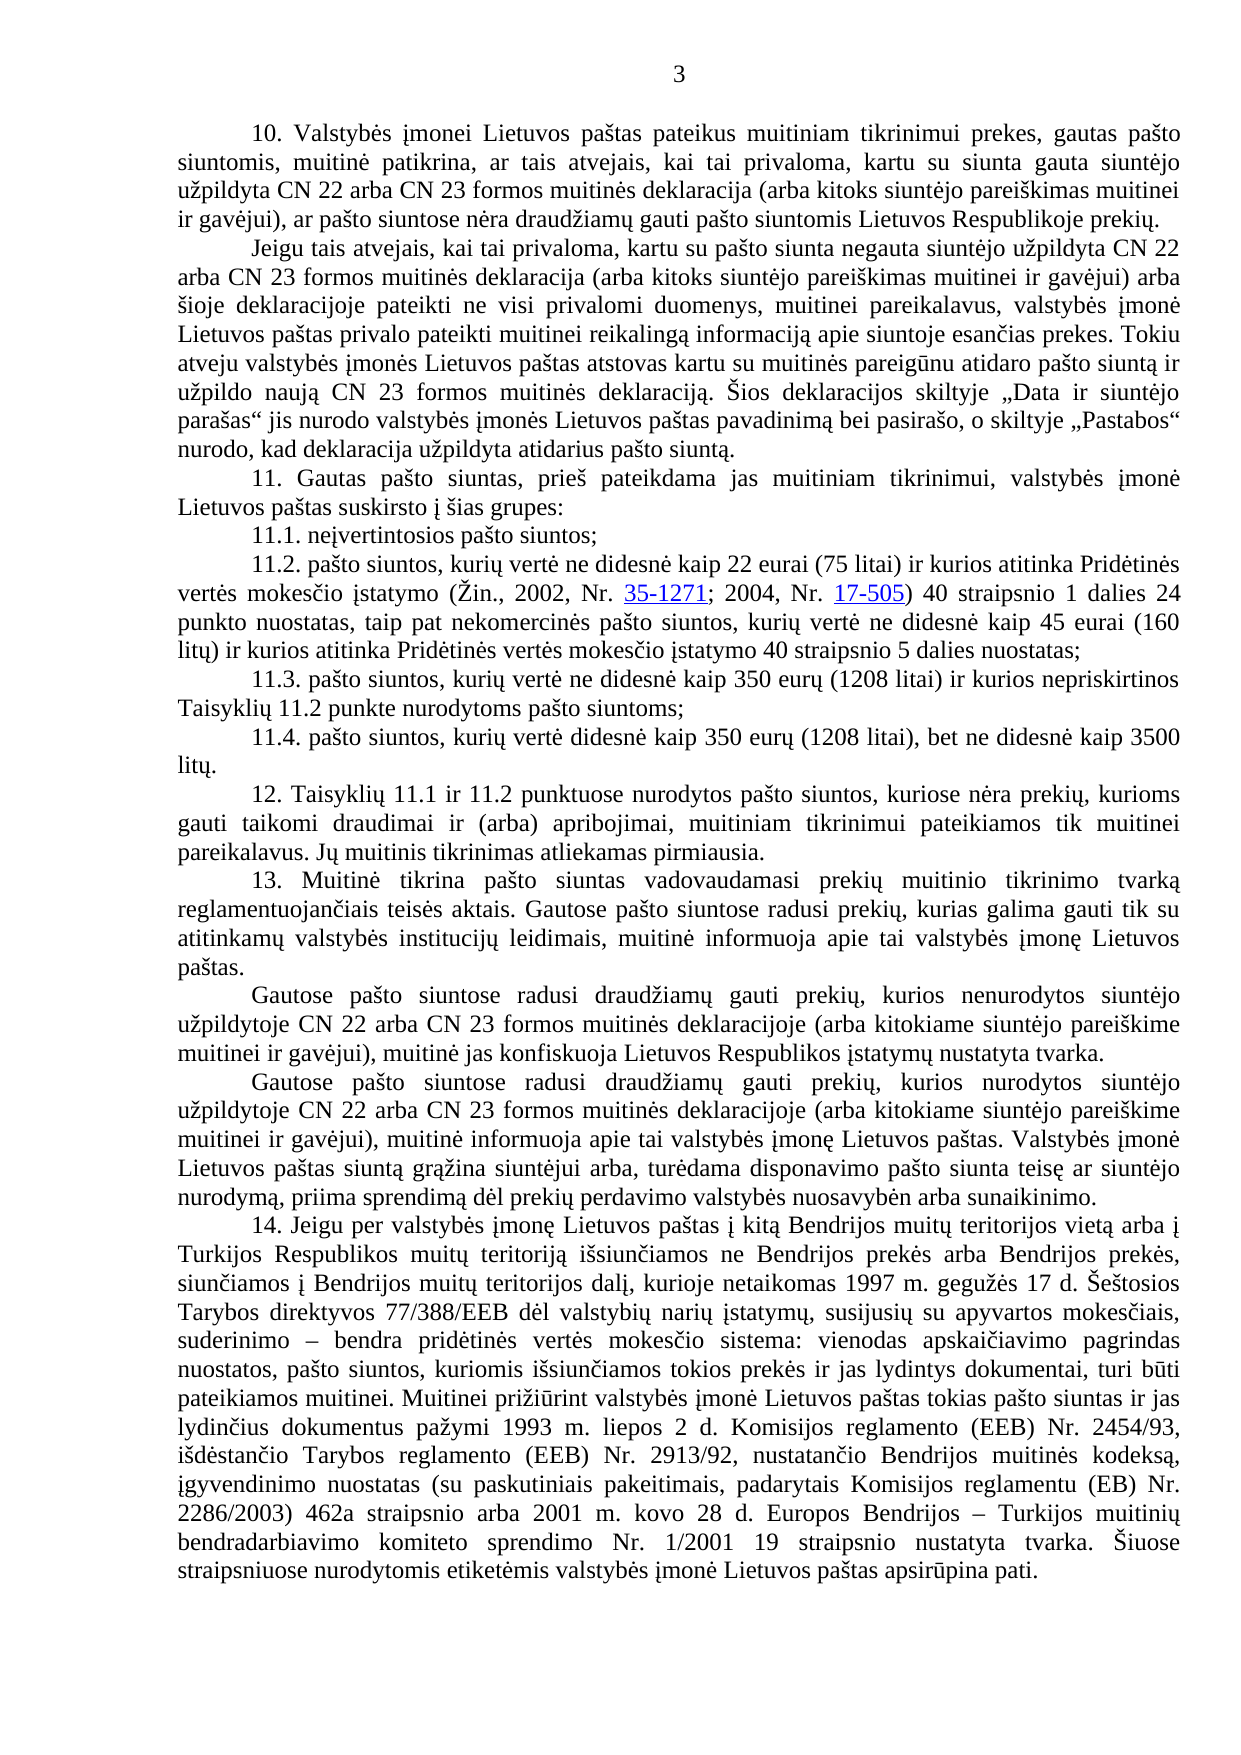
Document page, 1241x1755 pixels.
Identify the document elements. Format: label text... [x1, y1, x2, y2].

text 13. Muitinė tikrina pašto siuntas vadovaudamasi prekių muitinio tikrinimo tvarką reglamentuojančiais teisės aktais. Gautose pašto siuntose radusi prekių, kurias galima gauti tik su atitinkamų valstybės institucijų leidimais, muitinė informuoja apie tai valstybės įmonę Lietuvos paštas. [177, 866, 1181, 981]
text 11.3. pašto siuntos, kurių vertė ne didesnė kaip 350 eurų (1208 litai) ir kurios nepriskirtinos Taisyklių 11.2 punkte nurodytoms pašto siuntoms; [177, 664, 1181, 722]
text Gautose pašto siuntose radusi draudžiamų gauti prekių, kurios nenurodytos siuntėjo užpildytoje CN 22 arba CN 23 formos muitinės deklaracijoje (arba kitokiame siuntėjo pareiškime muitinei ir gavėjui), muitinė jas konfiskuoja Lietuvos Respublikos įstatymų nustatyta tvarka. [177, 981, 1181, 1067]
text 11. Gautas pašto siuntas, prieš pateikdama jas muitiniam tikrinimui, valstybės įmonė Lietuvos paštas suskirsto į šias grupes: [177, 463, 1181, 521]
text 14. Jeigu per valstybės įmonę Lietuvos paštas į kitą Bendrijos muitų teritorijos vietą arba į Turkijos Respublikos muitų teritoriją išsiunčiamos ne Bendrijos prekės arba Bendrijos prekės, siunčiamos į Bendrijos muitų teritorijos dalį, kurioje netaikomas 1997 m. gegužės 17 d. Šeštosios Tarybos direktyvos 77/388/EEB dėl valstybių narių įstatymų, susijusių su apyvartos mokesčiais, suderinimo – bendra pridėtinės vertės mokesčio sistema: vienodas apskaičiavimo pagrindas nuostatos, pašto siuntos, kuriomis išsiunčiamos tokios prekės ir jas lydintys dokumentai, turi būti pateikiamos muitinei. Muitinei prižiūrint valstybės įmonė Lietuvos paštas tokias pašto siuntas ir jas lydinčius dokumentus pažymi 1993 m. liepos 2 d. Komisijos reglamento (EEB) Nr. 2454/93, išdėstančio Tarybos reglamento (EEB) Nr. 2913/92, nustatančio Bendrijos muitinės kodeksą, įgyvendinimo nuostatas (su paskutiniais pakeitimais, padarytais Komisijos reglamentu (EB) Nr. 2286/2003) 462a straipsnio arba 2001 m. kovo 28 d. Europos Bendrijos – Turkijos muitinių bendradarbiavimo komiteto sprendimo Nr. 1/2001 19 straipsnio nustatyta tvarka. Šiuose straipsniuose nurodytomis etiketėmis valstybės įmonė Lietuvos paštas apsirūpina pati. [177, 1211, 1181, 1584]
text Gautose pašto siuntose radusi draudžiamų gauti prekių, kurios nurodytos siuntėjo užpildytoje CN 22 arba CN 23 formos muitinės deklaracijoje (arba kitokiame siuntėjo pareiškime muitinei ir gavėjui), muitinė informuoja apie tai valstybės įmonę Lietuvos paštas. Valstybės įmonė Lietuvos paštas siuntą grąžina siuntėjui arba, turėdama disponavimo pašto siunta teisę ar siuntėjo nurodymą, priima sprendimą dėl prekių perdavimo valstybės nuosavybėn arba sunaikinimo. [177, 1067, 1181, 1211]
text 11.4. pašto siuntos, kurių vertė didesnė kaip 350 eurų (1208 litai), bet ne didesnė kaip 3500 litų. [177, 722, 1181, 779]
text 12. Taisyklių 11.1 ir 11.2 punktuose nurodytos pašto siuntos, kuriose nėra prekių, kurioms gauti taikomi draudimai ir (arba) apribojimai, muitiniam tikrinimui pateikiamos tik muitinei pareikalavus. Jų muitinis tikrinimas atliekamas pirmiausia. [177, 779, 1181, 866]
text Jeigu tais atvejais, kai tai privaloma, kartu su pašto siunta negauta siuntėjo užpildyta CN 22 arba CN 23 formos muitinės deklaracija (arba kitoks siuntėjo pareiškimas muitinei ir gavėjui) arba šioje deklaracijoje pateikti ne visi privalomi duomenys, muitinei pareikalavus, valstybės įmonė Lietuvos paštas privalo pateikti muitinei reikalingą informaciją apie siuntoje esančias prekes. Tokiu atveju valstybės įmonės Lietuvos paštas atstovas kartu su muitinės pareigūnu atidaro pašto siuntą ir užpildo naują CN 23 formos muitinės deklaraciją. Šios deklaracijos skiltyje „Data ir siuntėjo parašas“ jis nurodo valstybės įmonės Lietuvos paštas pavadinimą bei pasirašo, o skiltyje „Pastabos“ nurodo, kad deklaracija užpildyta atidarius pašto siuntą. [177, 233, 1181, 463]
text 11.2. pašto siuntos, kurių vertė ne didesnė kaip 22 eurai (75 litai) ir kurios atitinka Pridėtinės vertės mokesčio įstatymo (Žin., 2002, Nr. 35-1271; 2004, Nr. 17-505) 40 straipsnio 1 dalies 24 punkto nuostatas, taip pat nekomercinės pašto siuntos, kurių vertė ne didesnė kaip 45 eurai (160 litų) ir kurios atitinka Pridėtinės vertės mokesčio įstatymo 40 straipsnio 5 dalies nuostatas; [177, 549, 1181, 664]
text 11.1. neįvertintosios pašto siuntos; [177, 521, 1181, 549]
text 10. Valstybės įmonei Lietuvos paštas pateikus muitiniam tikrinimui prekes, gautas pašto siuntomis, muitinė patikrina, ar tais atvejais, kai tai privaloma, kartu su siunta gauta siuntėjo užpildyta CN 22 arba CN 23 formos muitinės deklaracija (arba kitoks siuntėjo pareiškimas muitinei ir gavėjui), ar pašto siuntose nėra draudžiamų gauti pašto siuntomis Lietuvos Respublikoje prekių. [177, 118, 1181, 233]
